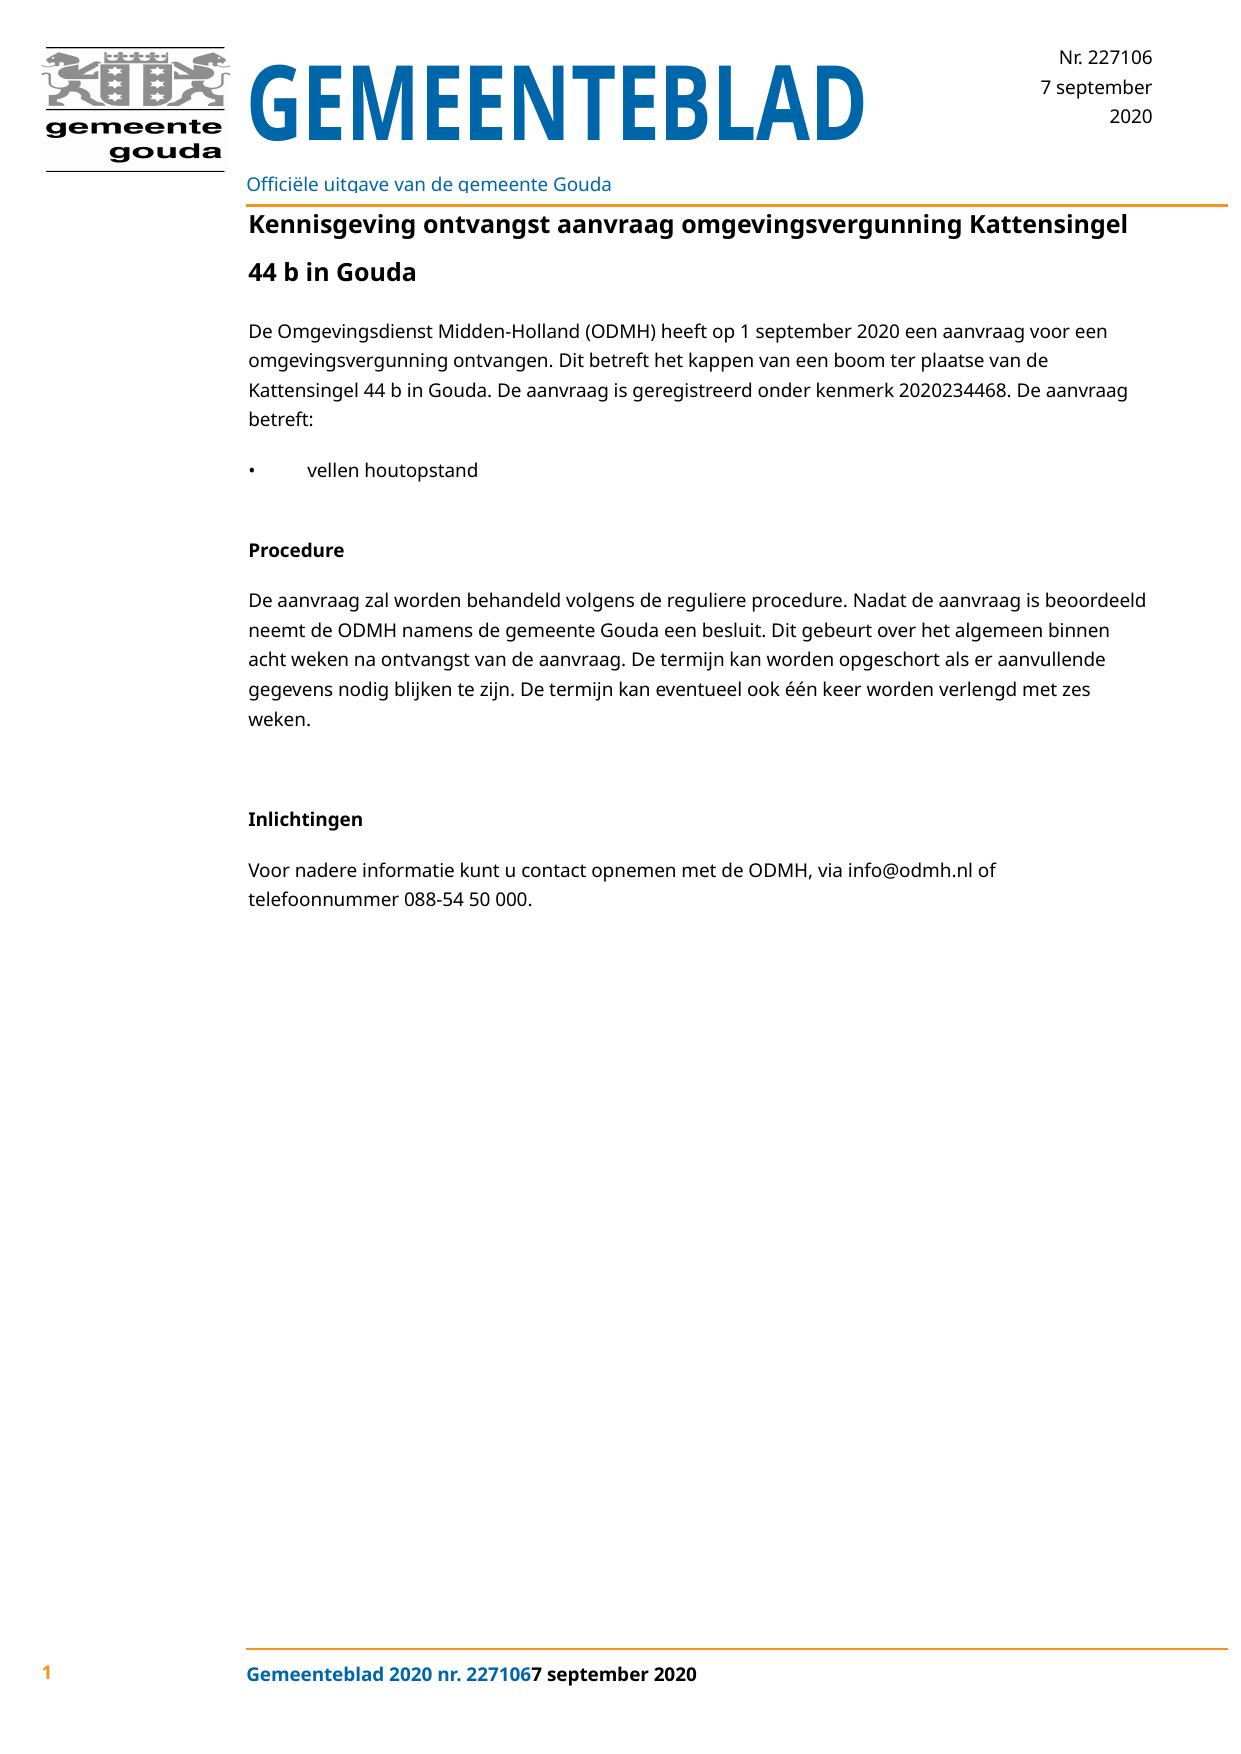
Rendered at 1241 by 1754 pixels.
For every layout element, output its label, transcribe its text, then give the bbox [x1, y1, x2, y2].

picture [41, 47, 231, 172]
text Kennisgeving ontvangst aanvraag omgevingsvergunning Kattensingel 44 b in Gouda [248, 207, 1152, 288]
text De Omgevingsdienst Midden-Holland (ODMH) heeft op 1 september 2020 een aanvraag voor een omgevingsvergunning ontvangen. Dit betreft het kappen van een boom ter plaatse van de Kattensingel 44 b in Gouda. De aanvraag is geregistreerd onder kenmerk 2020234468. De aanvraag betreft: [248, 318, 1152, 432]
text De aanvraag zal worden behandeld volgens de reguliere procedure. Nadat de aanvraag is beoordeeld neemt de ODMH namens de gemeente Gouda een besluit. Dit gebeurt over het algemeen binnen acht weken na ontvangst van de aanvraag. De termijn kan worden opgeschort als er aanvullende gegevens nodig blijken te zijn. De termijn kan eventueel ook één keer worden verlengd met zes weken. [248, 587, 1152, 732]
text Voor nadere informatie kunt u contact opnemen met de ODMH, via info@odmh.nl of telefoonnummer 088-54 50 000. [248, 857, 1152, 912]
text Procedure [248, 537, 1152, 563]
text Inlichtingen [248, 807, 1152, 832]
list vellen houtopstand [248, 457, 1152, 483]
